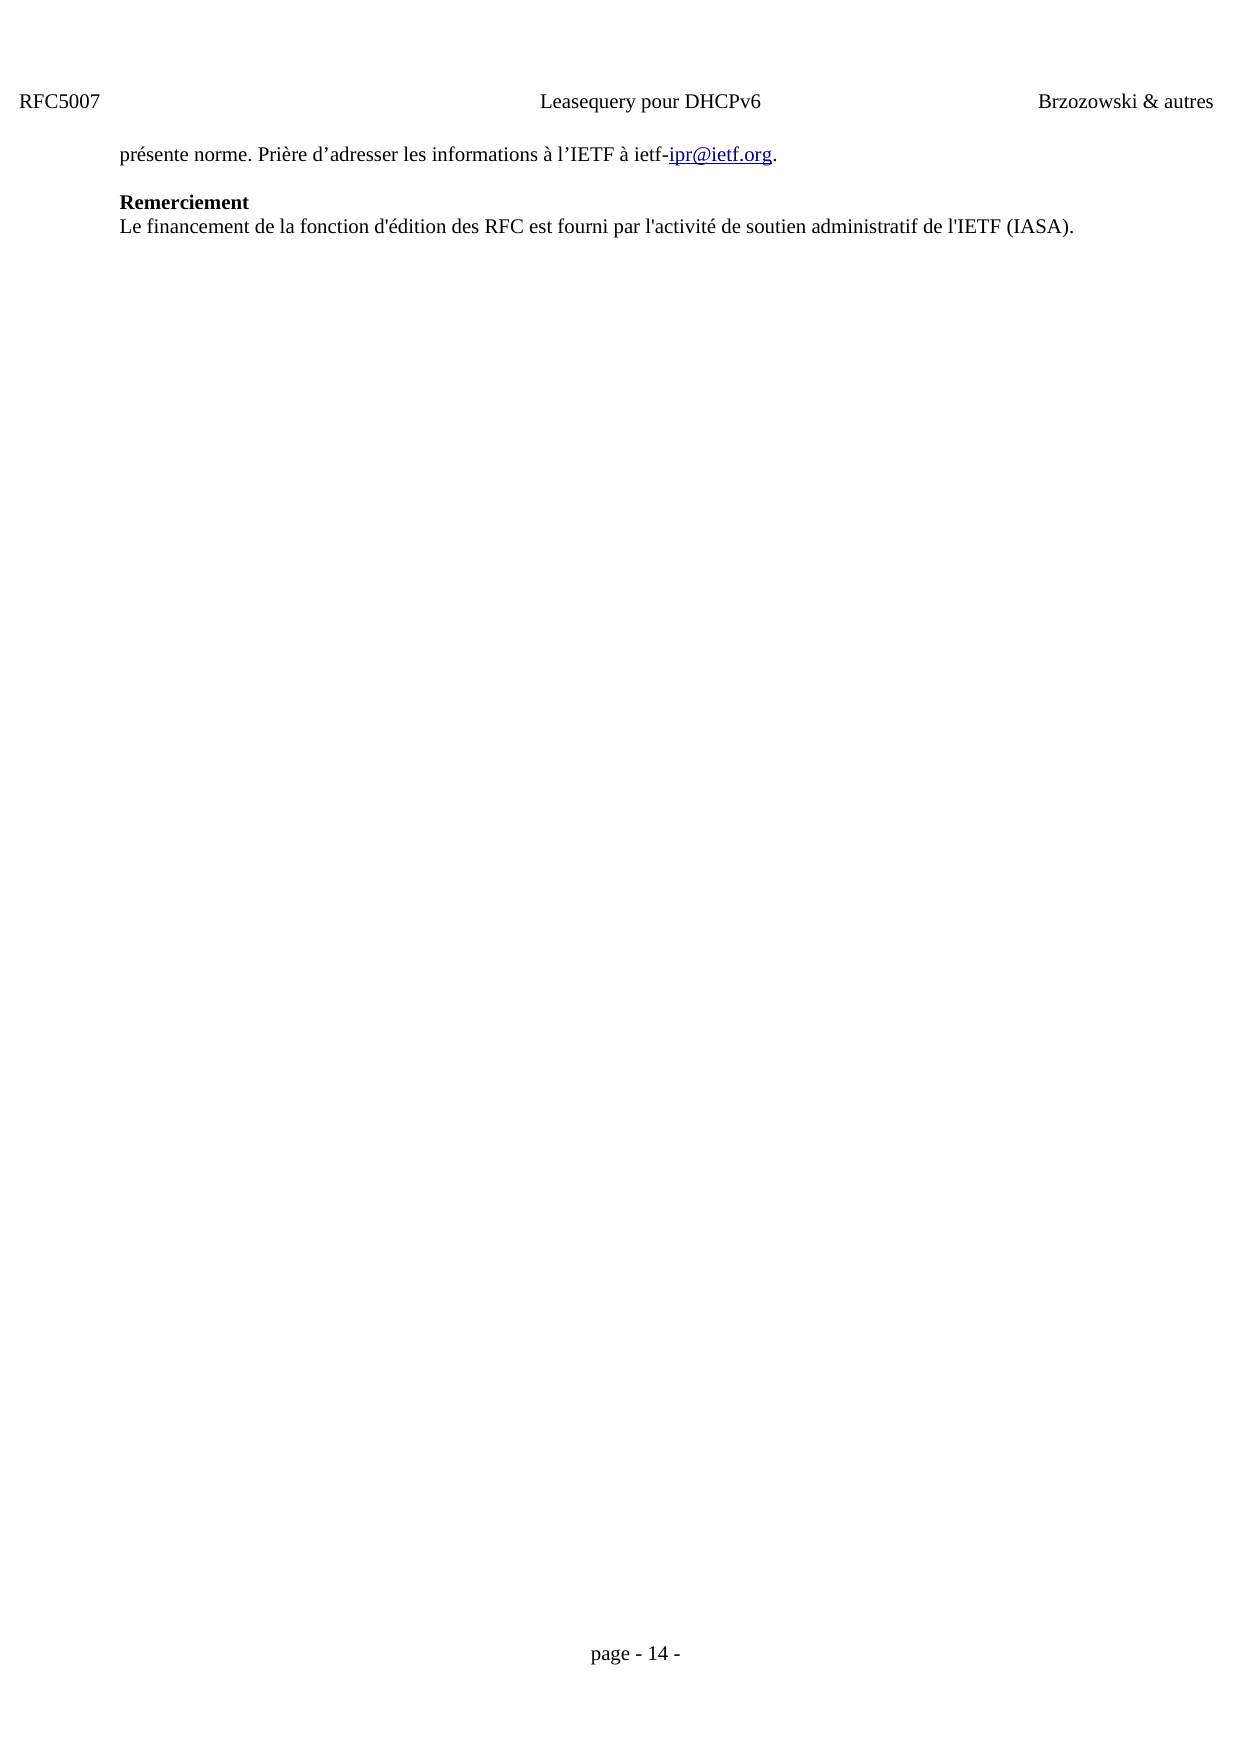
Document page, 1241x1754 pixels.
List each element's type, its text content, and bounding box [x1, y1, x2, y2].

text présente norme. Prière d’adresser les informations à l’IETF à ietf-ipr@ietf.org. [119, 142, 1152, 166]
text Remerciement [119, 190, 1152, 214]
text Le financement de la fonction d'édition des RFC est fourni par l'activité de soutien administratif de l'IETF (IASA). [119, 214, 1152, 238]
